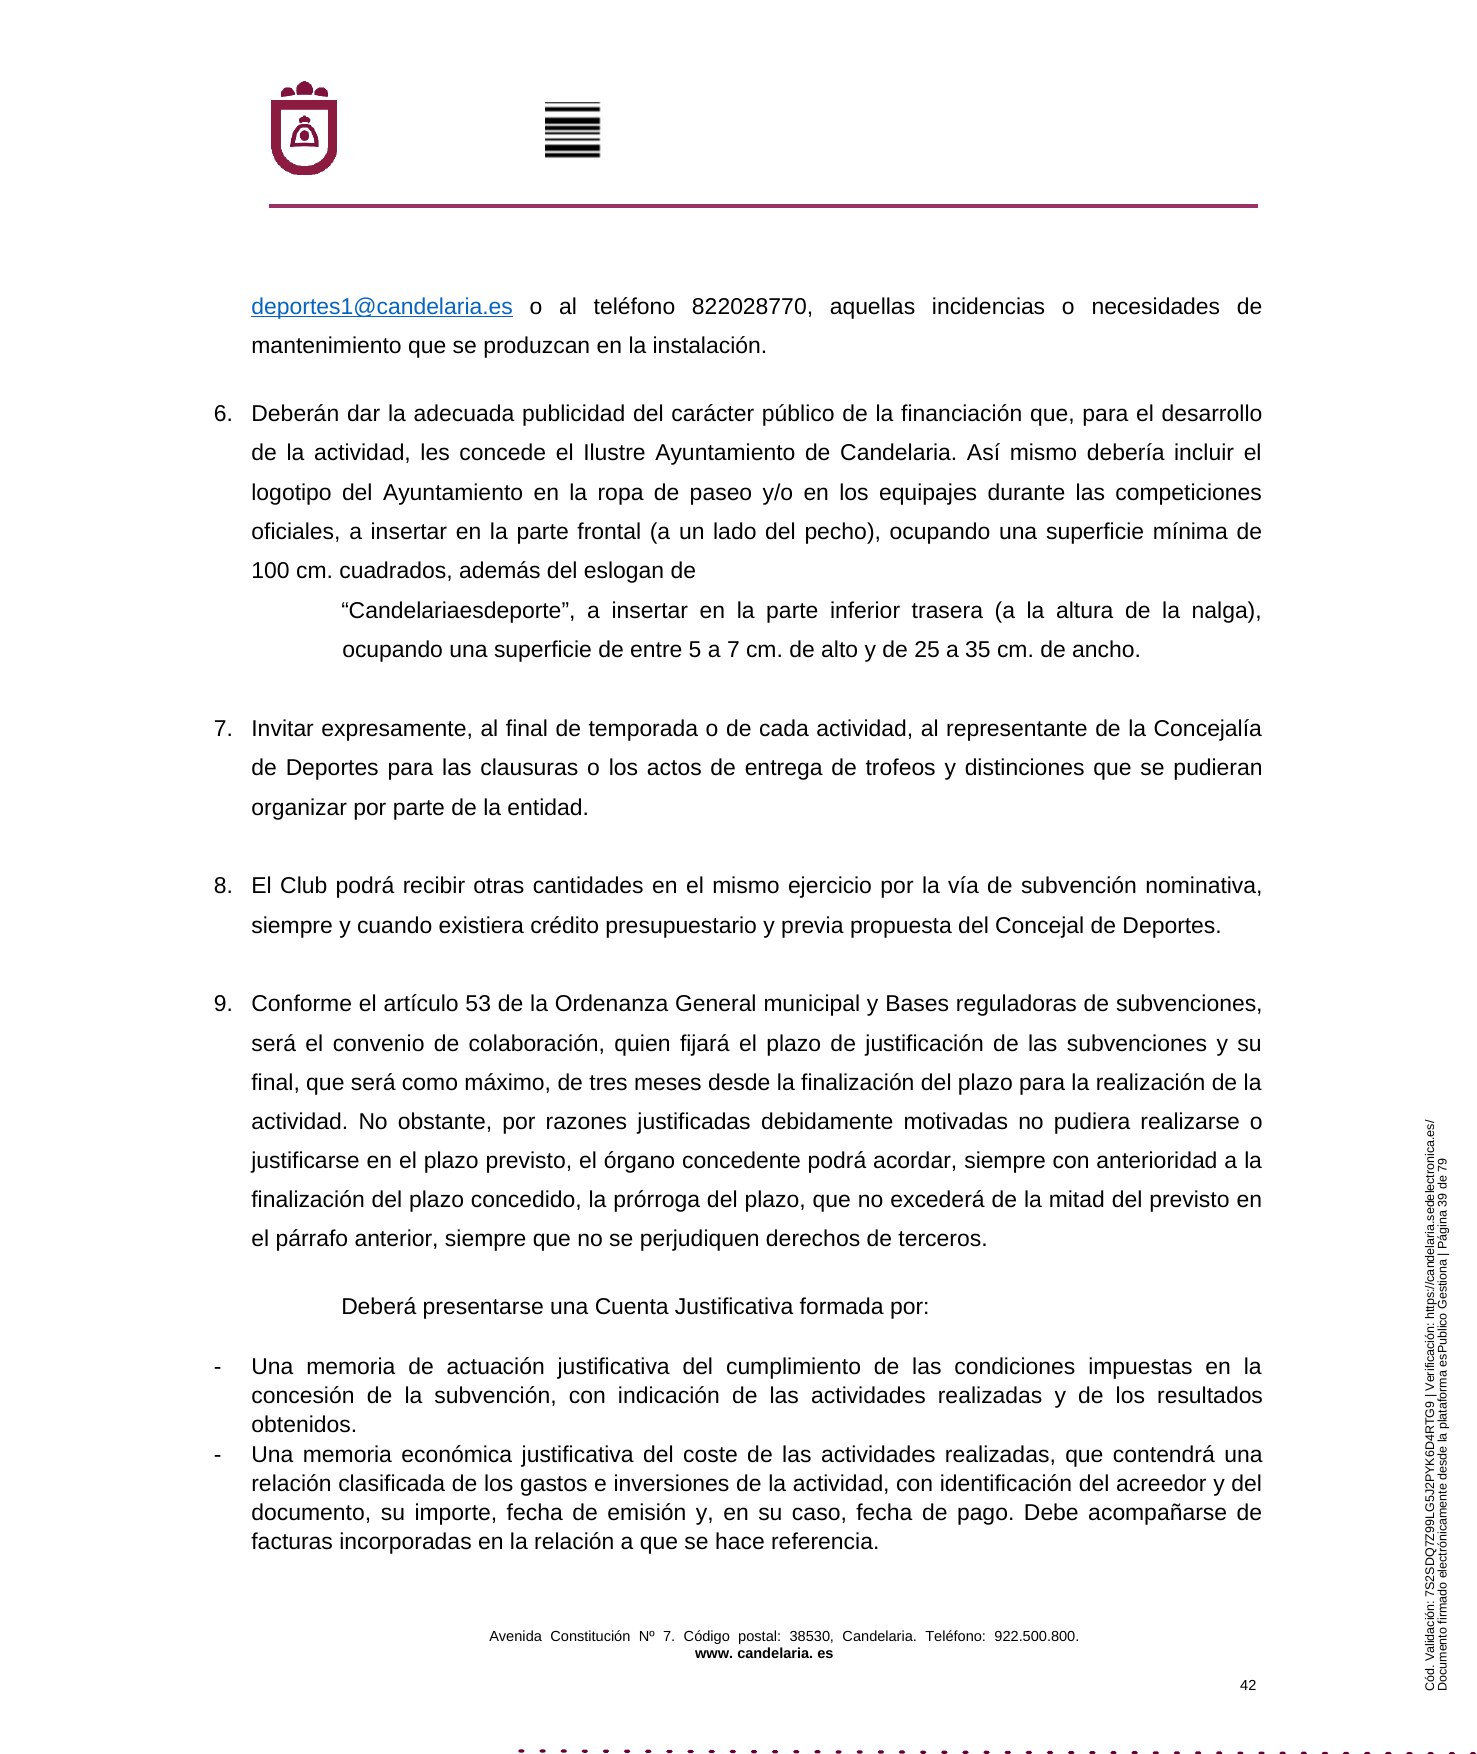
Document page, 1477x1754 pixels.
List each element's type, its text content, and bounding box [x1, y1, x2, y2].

list Invitar expresamente, al final de temporada o de cada actividad, al representante de la Concejalía de Deportes para las clausuras o los actos de entrega de trofeos y distinciones que se pudieran organizar por parte de la entidad. [214, 714, 1263, 820]
list Una memoria de actuación justificativa del cumplimiento de las condiciones impuestas en la concesión de la subvención, con indicación de las actividades realizadas y de los resultados obtenidos. [214, 1353, 1263, 1437]
list El Club podrá recibir otras cantidades en el mismo ejercicio por la vía de subvención nominativa, siempre y cuando existiera crédito presupuestario y previa propuesta del Concejal de Deportes. [214, 872, 1263, 938]
list deportes1@candelaria.es o al teléfono 822028770, aquellas incidencias o necesidades de mantenimiento que se produzcan en la instalación. [214, 293, 1263, 359]
list Una memoria económica justificativa del coste de las actividades realizadas, que contendrá una relación clasificada de los gastos e inversiones de la actividad, con identificación del acreedor y del documento, su importe, fecha de emisión y, en su caso, fecha de pago. Debe acompañarse de facturas incorporadas en la relación a que se hace referencia. [214, 1441, 1263, 1554]
list Conforme el artículo 53 de la Ordenanza General municipal y Bases reguladoras de subvenciones, será el convenio de colaboración, quien fijará el plazo de justificación de las subvenciones y su final, que será como máximo, de tres meses desde la finalización del plazo para la realización de la actividad. No obstante, por razones justificadas debidamente motivadas no pudiera realizarse o justificarse en el plazo previsto, el órgano concedente podrá acordar, siempre con anterioridad a la finalización del plazo concedido, la prórroga del plazo, que no excederá de la mitad del previsto en el párrafo anterior, siempre que no se perjudiquen derechos de terceros. [214, 990, 1263, 1252]
text Deberá presentarse una Cuenta Justificativa formada por: [341, 1293, 1263, 1319]
text “Candelariaesdeporte”, a insertar en la parte inferior trasera (a la altura de la nalga), ocupando una superficie de entre 5 a 7 cm. de alto y de 25 a 35 cm. de ancho. [341, 597, 1263, 662]
list Deberán dar la adecuada publicidad del carácter público de la financiación que, para el desarrollo de la actividad, les concede el Ilustre Ayuntamiento de Candelaria. Así mismo debería incluir el logotipo del Ayuntamiento en la ropa de paseo y/o en los equipajes durante las competiciones oficiales, a insertar en la parte frontal (a un lado del pecho), ocupando una superficie mínima de 100 cm. cuadrados, además del eslogan de [214, 400, 1263, 583]
